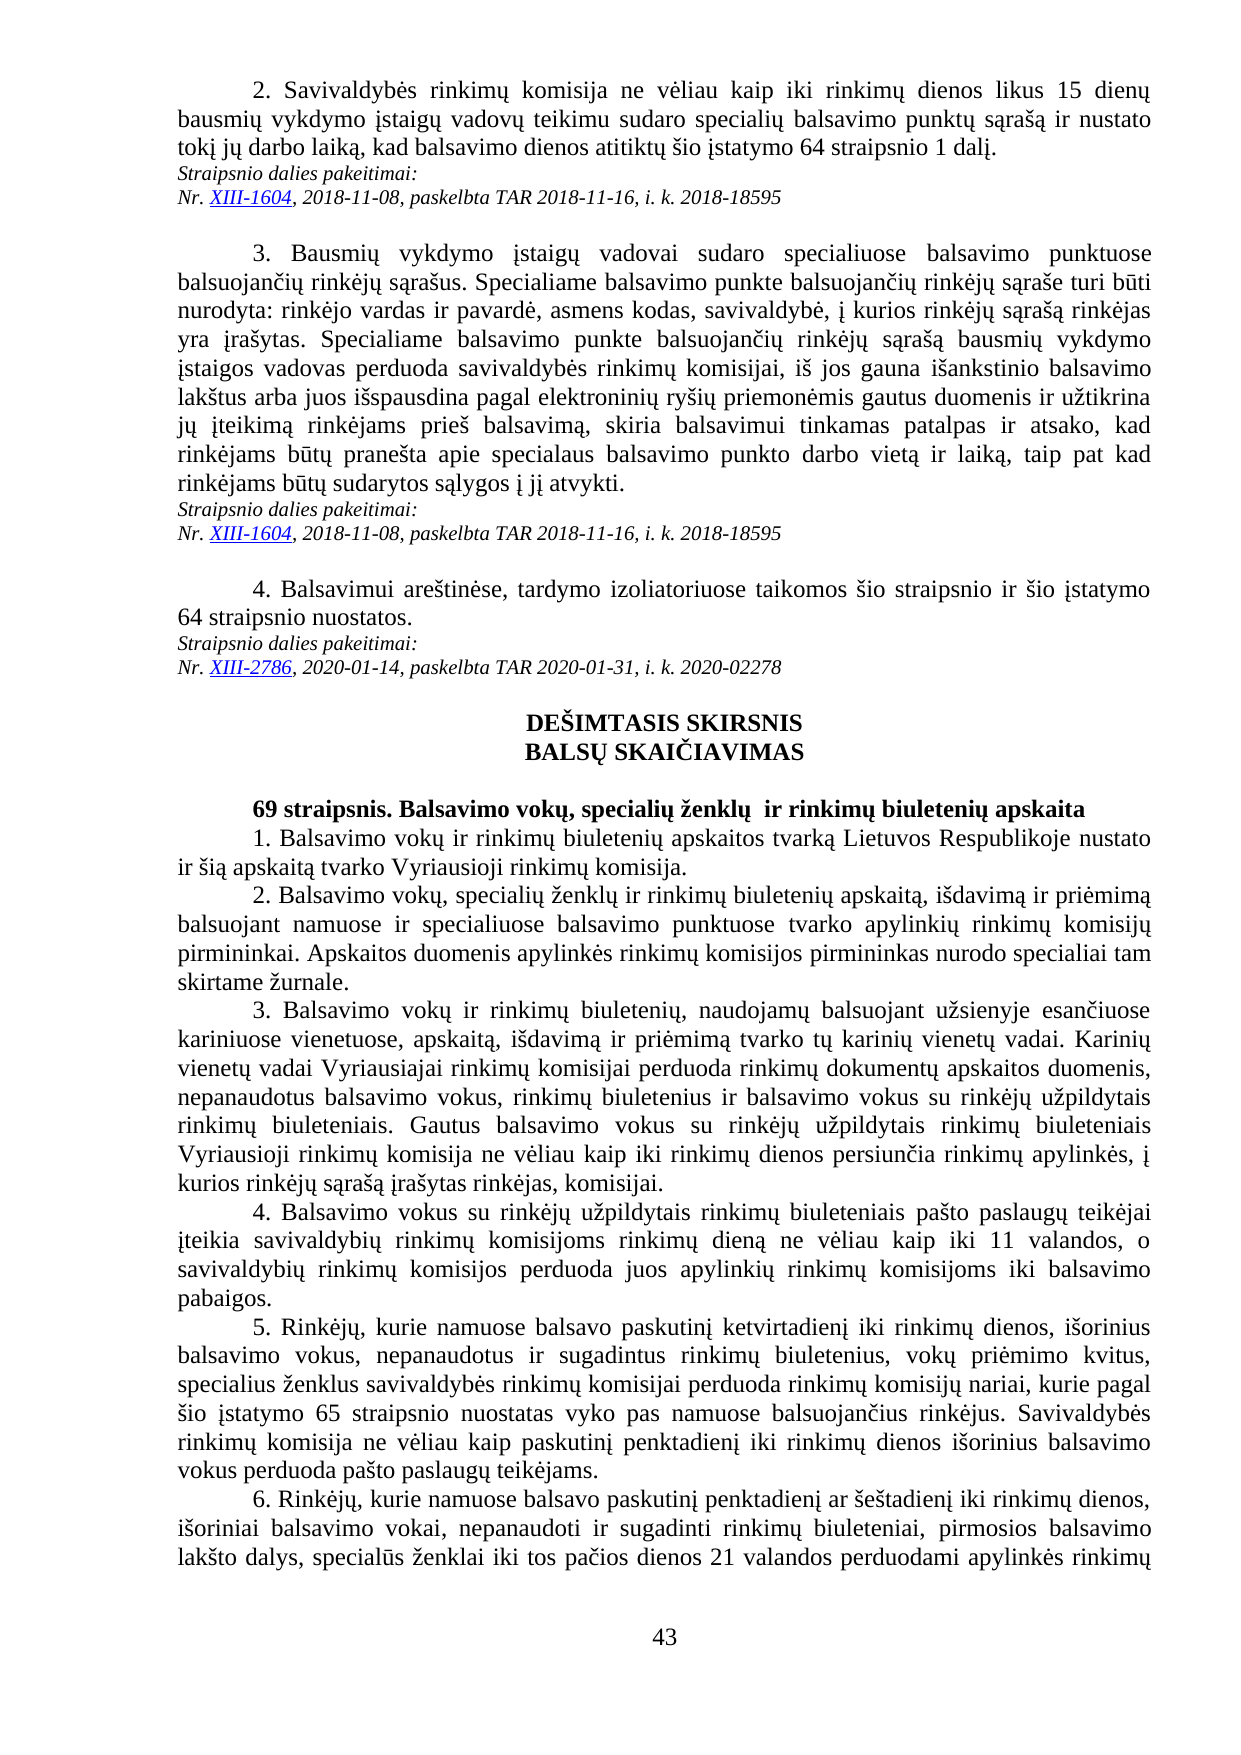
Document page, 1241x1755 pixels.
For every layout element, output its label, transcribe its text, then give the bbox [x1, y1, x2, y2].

text 3. Bausmių vykdymo įstaigų vadovai sudaro specialiuose balsavimo punktuose balsuojančių rinkėjų sąrašus. Specialiame balsavimo punkte balsuojančių rinkėjų sąraše turi būti nurodyta: rinkėjo vardas ir pavardė, asmens kodas, savivaldybė, į kurios rinkėjų sąrašą rinkėjas yra įrašytas. Specialiame balsavimo punkte balsuojančių rinkėjų sąrašą bausmių vykdymo įstaigos vadovas perduoda savivaldybės rinkimų komisijai, iš jos gauna išankstinio balsavimo lakštus arba juos išspausdina pagal elektroninių ryšių priemonėmis gautus duomenis ir užtikrina jų įteikimą rinkėjams prieš balsavimą, skiria balsavimui tinkamas patalpas ir atsako, kad rinkėjams būtų pranešta apie specialaus balsavimo punkto darbo vietą ir laiką, taip pat kad rinkėjams būtų sudarytos sąlygos į jį atvykti. [177, 238, 1152, 497]
text Straipsnio dalies pakeitimai: [177, 631, 1152, 655]
text 6. Rinkėjų, kurie namuose balsavo paskutinį penktadienį ar šeštadienį iki rinkimų dienos, išoriniai balsavimo vokai, nepanaudoti ir sugadinti rinkimų biuleteniai, pirmosios balsavimo lakšto dalys, specialūs ženklai iki tos pačios dienos 21 valandos perduodami apylinkės rinkimų [177, 1484, 1152, 1571]
text DEŠIMTASIS SKIRSNIS [177, 708, 1152, 737]
text 3. Balsavimo vokų ir rinkimų biuletenių, naudojamų balsuojant užsienyje esančiuose kariniuose vienetuose, apskaitą, išdavimą ir priėmimą tvarko tų karinių vienetų vadai. Karinių vienetų vadai Vyriausiajai rinkimų komisijai perduoda rinkimų dokumentų apskaitos duomenis, nepanaudotus balsavimo vokus, rinkimų biuletenius ir balsavimo vokus su rinkėjų užpildytais rinkimų biuleteniais. Gautus balsavimo vokus su rinkėjų užpildytais rinkimų biuleteniais Vyriausioji rinkimų komisija ne vėliau kaip iki rinkimų dienos persiunčia rinkimų apylinkės, į kurios rinkėjų sąrašą įrašytas rinkėjas, komisijai. [177, 996, 1152, 1197]
text BALSŲ SKAIČIAVIMAS [177, 737, 1152, 766]
text 5. Rinkėjų, kurie namuose balsavo paskutinį ketvirtadienį iki rinkimų dienos, išorinius balsavimo vokus, nepanaudotus ir sugadintus rinkimų biuletenius, vokų priėmimo kvitus, specialius ženklus savivaldybės rinkimų komisijai perduoda rinkimų komisijų nariai, kurie pagal šio įstatymo 65 straipsnio nuostatas vyko pas namuose balsuojančius rinkėjus. Savivaldybės rinkimų komisija ne vėliau kaip paskutinį penktadienį iki rinkimų dienos išorinius balsavimo vokus perduoda pašto paslaugų teikėjams. [177, 1312, 1152, 1484]
text Nr. XIII-2786, 2020-01-14, paskelbta TAR 2020-01-31, i. k. 2020-02278 [177, 655, 1152, 679]
text Straipsnio dalies pakeitimai: [177, 161, 1152, 185]
text 69 straipsnis. Balsavimo vokų, specialių ženklų ir rinkimų biuletenių apskaita [177, 794, 1152, 823]
text Straipsnio dalies pakeitimai: [177, 497, 1152, 521]
text 4. Balsavimui areštinėse, tardymo izoliatoriuose taikomos šio straipsnio ir šio įstatymo 64 straipsnio nuostatos. [177, 574, 1152, 631]
text 2. Savivaldybės rinkimų komisija ne vėliau kaip iki rinkimų dienos likus 15 dienų bausmių vykdymo įstaigų vadovų teikimu sudaro specialių balsavimo punktų sąrašą ir nustato tokį jų darbo laiką, kad balsavimo dienos atitiktų šio įstatymo 64 straipsnio 1 dalį. [177, 75, 1152, 161]
text 1. Balsavimo vokų ir rinkimų biuletenių apskaitos tvarką Lietuvos Respublikoje nustato ir šią apskaitą tvarko Vyriausioji rinkimų komisija. [177, 823, 1152, 881]
text Nr. XIII-1604, 2018-11-08, paskelbta TAR 2018-11-16, i. k. 2018-18595 [177, 185, 1152, 209]
text 2. Balsavimo vokų, specialių ženklų ir rinkimų biuletenių apskaitą, išdavimą ir priėmimą balsuojant namuose ir specialiuose balsavimo punktuose tvarko apylinkių rinkimų komisijų pirmininkai. Apskaitos duomenis apylinkės rinkimų komisijos pirmininkas nurodo specialiai tam skirtame žurnale. [177, 881, 1152, 996]
text 4. Balsavimo vokus su rinkėjų užpildytais rinkimų biuleteniais pašto paslaugų teikėjai įteikia savivaldybių rinkimų komisijoms rinkimų dieną ne vėliau kaip iki 11 valandos, o savivaldybių rinkimų komisijos perduoda juos apylinkių rinkimų komisijoms iki balsavimo pabaigos. [177, 1197, 1152, 1312]
text Nr. XIII-1604, 2018-11-08, paskelbta TAR 2018-11-16, i. k. 2018-18595 [177, 521, 1152, 545]
